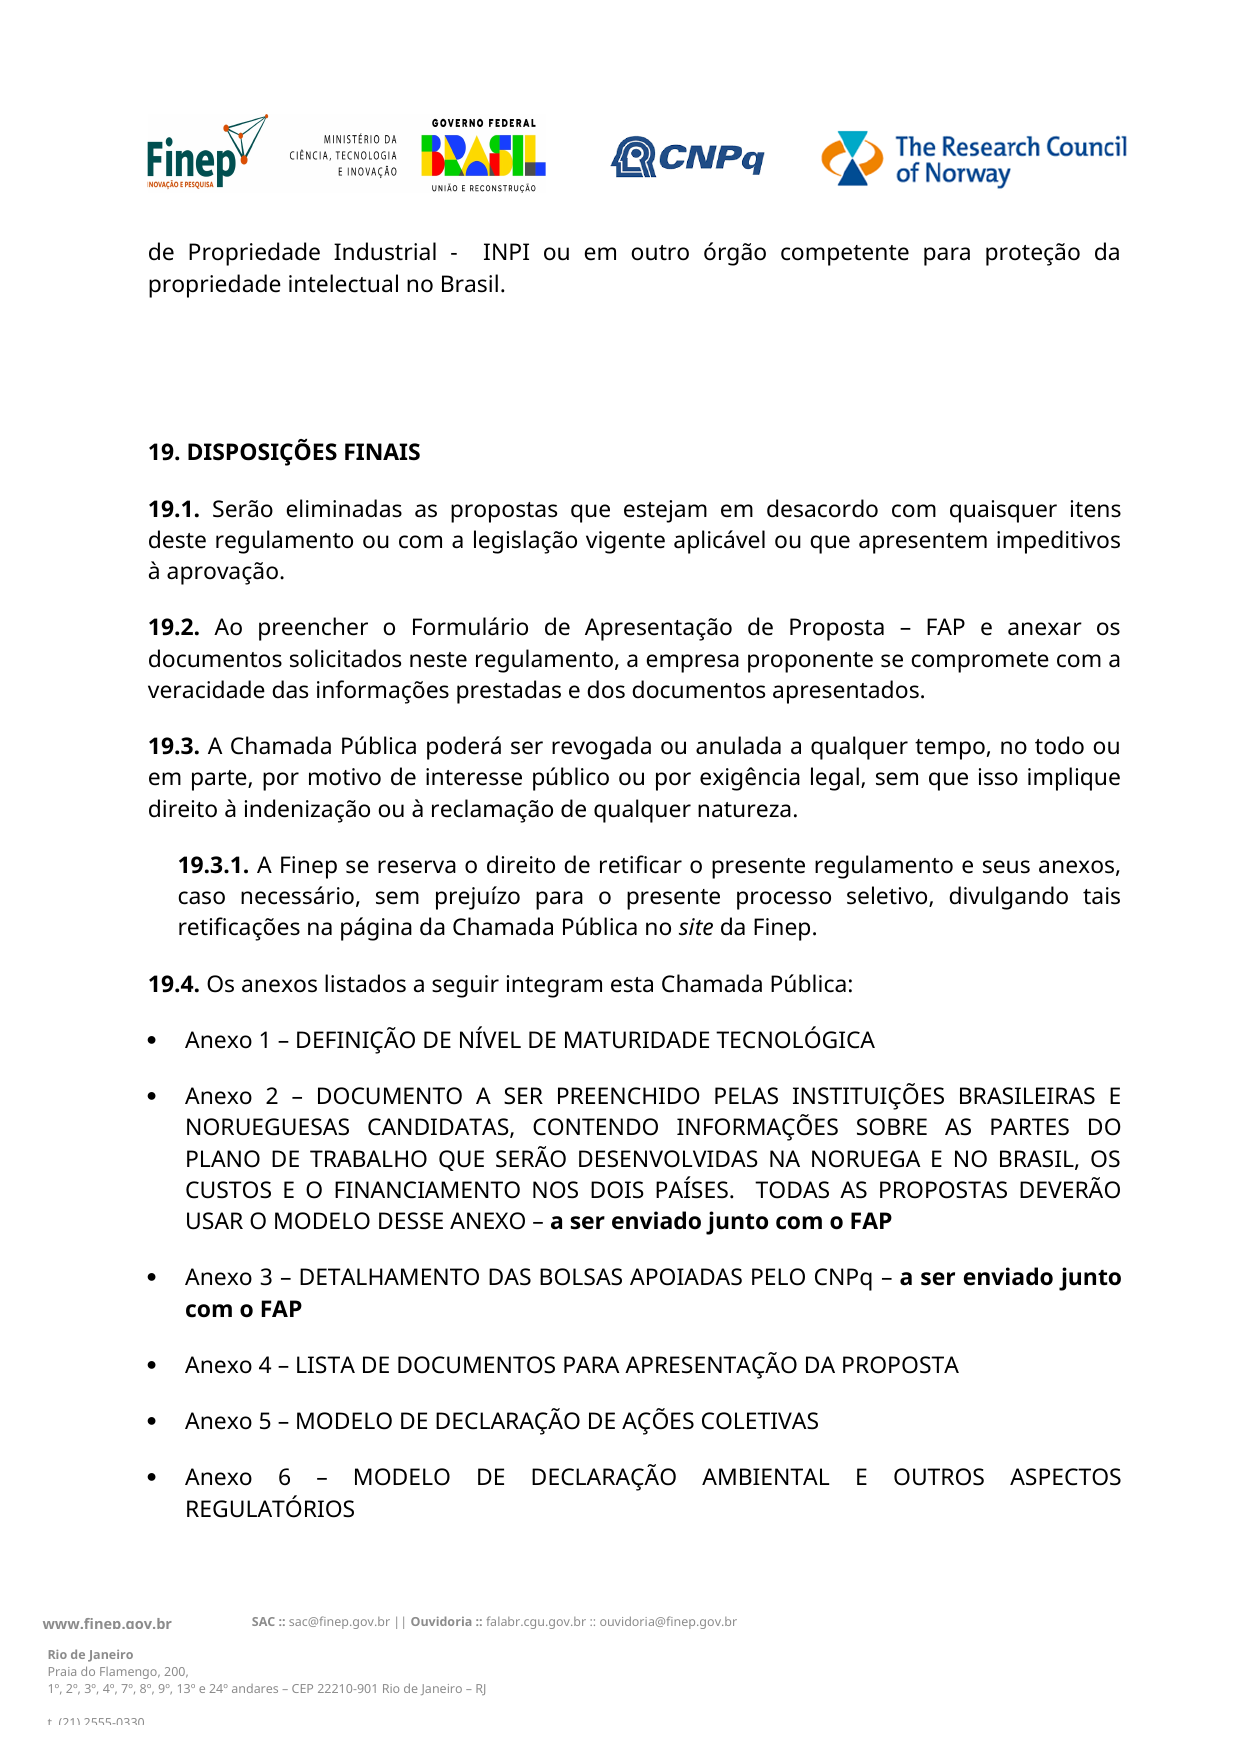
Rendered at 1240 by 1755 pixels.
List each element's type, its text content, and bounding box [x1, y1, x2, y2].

list Anexo 3 – DETALHAMENTO DAS BOLSAS APOIADAS PELO CNPq – a ser enviado junto com o FAP [148, 1261, 1122, 1324]
text de Propriedade Industrial - INPI ou em outro órgão competente para proteção da propriedade intelectual no Brasil. [148, 236, 1122, 299]
text 19.1. Serão eliminadas as propostas que estejam em desacordo com quaisquer itens deste regulamento ou com a legislação vigente aplicável ou que apresentem impeditivos à aprovação. [148, 492, 1122, 586]
list Anexo 6 – MODELO DE DECLARAÇÃO AMBIENTAL E OUTROS ASPECTOS REGULATÓRIOS [148, 1461, 1122, 1524]
text 19.3.1. A Finep se reserva o direito de retificar o presente regulamento e seus anexos, caso necessário, sem prejuízo para o presente processo seletivo, divulgando tais retificações na página da Chamada Pública no site da Finep. [177, 849, 1122, 942]
text 19.4. Os anexos listados a seguir integram esta Chamada Pública: [148, 967, 1122, 999]
text 19. DISPOSIÇÕES FINAIS [148, 436, 1122, 467]
list Anexo 5 – MODELO DE DECLARAÇÃO DE AÇÕES COLETIVAS [148, 1405, 1122, 1436]
text 19.2. Ao preencher o Formulário de Apresentação de Proposta – FAP e anexar os documentos solicitados neste regulamento, a empresa proponente se compromete com a veracidade das informações prestadas e dos documentos apresentados. [148, 611, 1122, 705]
list Anexo 2 – DOCUMENTO A SER PREENCHIDO PELAS INSTITUIÇÕES BRASILEIRAS E NORUEGUESAS CANDIDATAS, CONTENDO INFORMAÇÕES SOBRE AS PARTES DO PLANO DE TRABALHO QUE SERÃO DESENVOLVIDAS NA NORUEGA E NO BRASIL, OS CUSTOS E O FINANCIAMENTO NOS DOIS PAÍSES. TODAS AS PROPOSTAS DEVERÃO USAR O MODELO DESSE ANEXO – a ser enviado junto com o FAP [148, 1080, 1122, 1236]
text 19.3. A Chamada Pública poderá ser revogada ou anulada a qualquer tempo, no todo ou em parte, por motivo de interesse público ou por exigência legal, sem que isso implique direito à indenização ou à reclamação de qualquer natureza. [148, 730, 1122, 824]
list Anexo 1 – DEFINIÇÃO DE NÍVEL DE MATURIDADE TECNOLÓGICA [148, 1024, 1122, 1055]
list Anexo 4 – LISTA DE DOCUMENTOS PARA APRESENTAÇÃO DA PROPOSTA [148, 1349, 1122, 1380]
